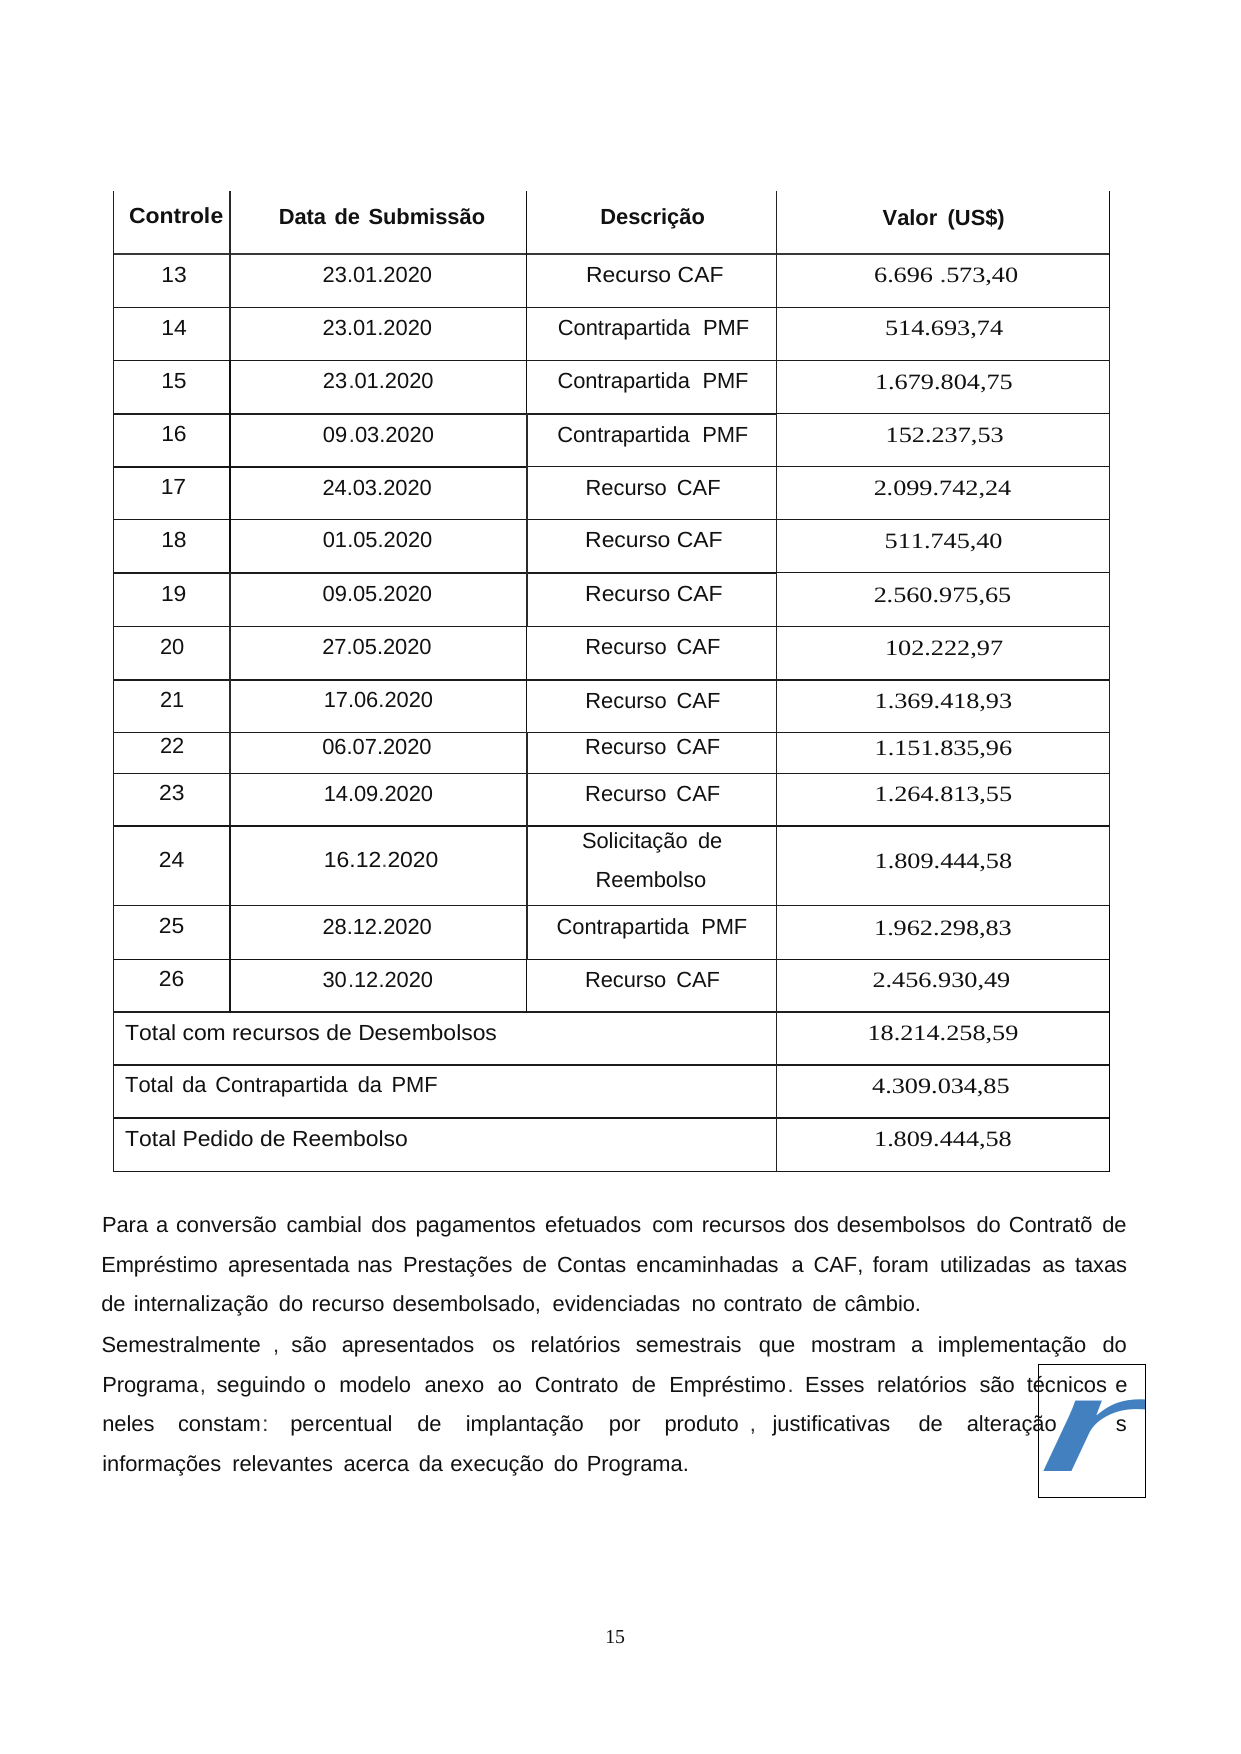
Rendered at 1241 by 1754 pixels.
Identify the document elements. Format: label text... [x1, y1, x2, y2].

table_cell 18 [114, 520, 229, 572]
text Semestralmente , são apresentados os relatórios semestrais que mostram a implementação do Programa, seguindo o modelo anexo ao Contrato de Empréstimo. Esses relatórios são técnicos e neles constam: percentual de implantação por produto , justificativas de alteração s informações relevantes acerca da execução do Programa. [101, 1332, 1127, 1476]
table_cell 1.264.813,55 [777, 774, 1109, 825]
table_cell 13 [114, 255, 229, 307]
table_cell Total da Contrapartida da PMF [114, 1066, 776, 1117]
table_cell 27.05.2020 [231, 627, 526, 679]
table_cell Recurso CAF [527, 255, 776, 307]
table_cell 22 [114, 733, 229, 772]
table_cell Recurso CAF [527, 627, 776, 679]
table_cell Recurso CAF [527, 960, 776, 1011]
table_cell 152.237,53 [777, 414, 1109, 466]
table_cell 23 [114, 774, 229, 825]
table_cell 4.309.034,85 [777, 1066, 1109, 1117]
table_cell 17.06.2020 [231, 681, 526, 732]
table_cell 2.456.930,49 [777, 960, 1109, 1011]
table_cell Solicitação de Reembolso [528, 827, 776, 905]
text 15 [89, 1625, 1140, 1648]
table_cell 23.01.2020 [231, 361, 526, 413]
table_header Data de Submissão [231, 191, 526, 253]
table_cell 1.809.444,58 [777, 827, 1109, 905]
table_cell 6.696 .573,40 [777, 255, 1109, 307]
table_cell 17 [114, 468, 229, 519]
table_cell 15 [114, 361, 229, 413]
table_cell 01.05.2020 [231, 520, 526, 572]
table_cell 21 [114, 681, 229, 732]
text r [1127, 1365, 1145, 1400]
table_cell 18.214.258,59 [777, 1013, 1109, 1064]
table_cell 30.12.2020 [231, 960, 526, 1011]
table_cell 25 [114, 906, 229, 958]
table_cell Recurso CAF [528, 520, 776, 572]
text Para a conversão cambial dos pagamentos efetuados com recursos dos desembolsos do Contratõ de Empréstimo apresentada nas Prestações de Contas encaminhadas a CAF, foram utilizadas as taxas de internalização do recurso desembolsado, evidenciadas no contrato de câmbio. [101, 1212, 1127, 1316]
table_cell 28.12.2020 [231, 906, 526, 958]
table_cell Recurso CAF [527, 681, 776, 732]
table_header Controle [114, 191, 229, 253]
table_cell 09.03.2020 [231, 415, 526, 466]
table_cell 14 [114, 308, 229, 359]
table_cell 514.693,74 [777, 308, 1109, 359]
table_cell 14.09.2020 [231, 774, 526, 825]
table_cell 09.05.2020 [231, 574, 526, 626]
table_cell 1.679.804,75 [777, 361, 1109, 413]
table_cell 102.222,97 [777, 627, 1109, 679]
table_cell Contrapartida PMF [527, 308, 776, 359]
table_cell 1.369.418,93 [777, 681, 1109, 732]
table_cell Recurso CAF [528, 774, 776, 825]
table_cell 26 [114, 960, 229, 1011]
table_cell 511.745,40 [777, 520, 1109, 572]
table_cell Recurso CAF [528, 467, 776, 519]
table_cell 23.01.2020 [231, 255, 526, 307]
table_cell 1.809.444,58 [777, 1119, 1109, 1171]
table_cell 20 [114, 627, 229, 679]
table_cell Recurso CAF [528, 574, 776, 626]
table_cell Total com recursos de Desembolsos [114, 1013, 776, 1064]
table_cell 16.12.2020 [231, 827, 526, 905]
table_header Descrição [527, 191, 776, 253]
table_cell Contrapartida PMF [528, 415, 776, 466]
table_cell 24 [114, 827, 229, 905]
table_cell 23.01.2020 [231, 308, 526, 359]
table_cell Total Pedido de Reembolso [114, 1119, 776, 1171]
table_cell 2.560.975,65 [777, 573, 1109, 626]
table_cell 1.151.835,96 [777, 733, 1109, 772]
table_cell 16 [114, 415, 229, 466]
table_cell 2.099.742,24 [777, 467, 1109, 519]
table_cell 24.03.2020 [231, 468, 526, 519]
table_cell Contrapartida PMF [528, 906, 776, 958]
table_cell 1.962.298,83 [777, 906, 1109, 958]
table_header Valor (US$) [777, 191, 1109, 253]
table_cell 06.07.2020 [231, 733, 526, 772]
text r [1039, 1409, 1145, 1497]
table_cell 19 [114, 574, 229, 626]
table_cell Recurso CAF [528, 733, 776, 772]
table_cell Contrapartida PMF [527, 361, 776, 413]
